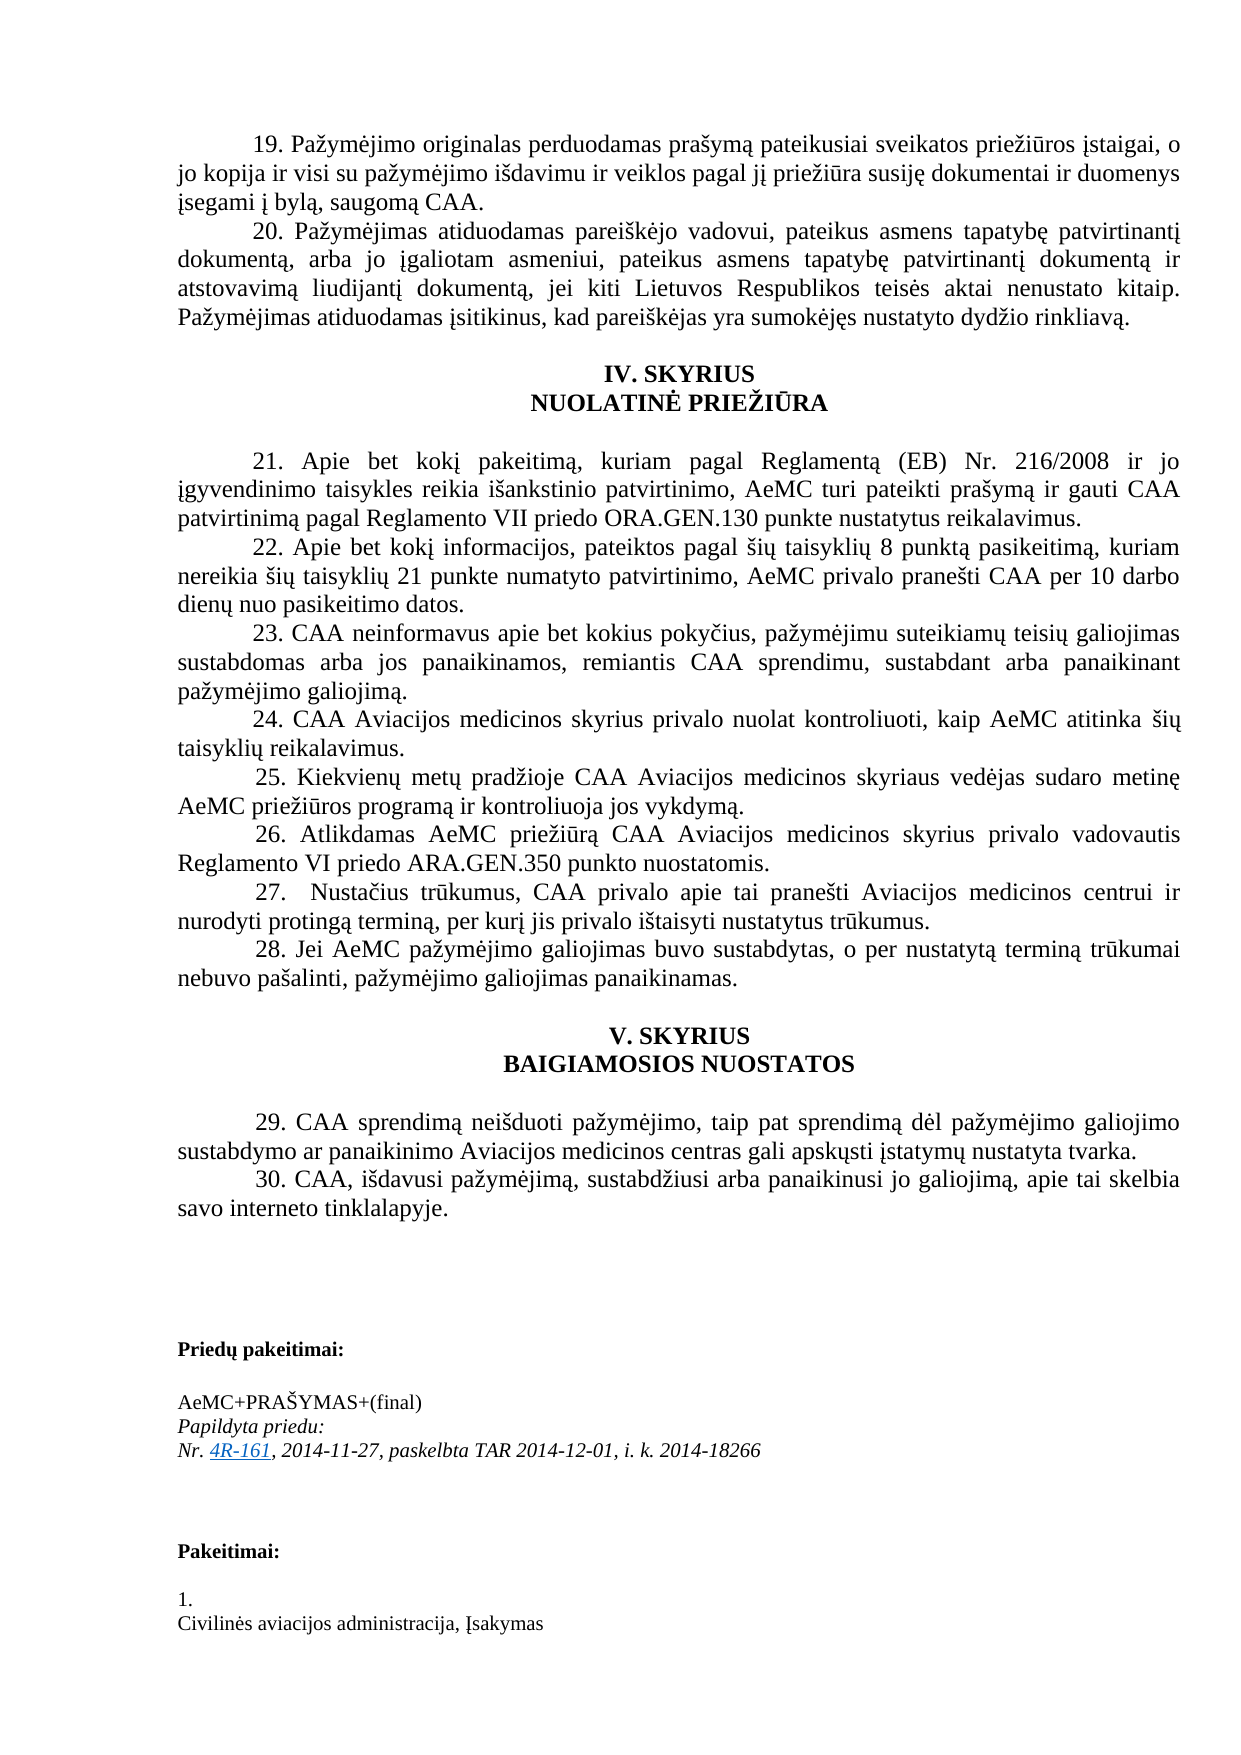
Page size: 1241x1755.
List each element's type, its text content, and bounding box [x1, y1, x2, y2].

text Nr. 4R-161, 2014-11-27, paskelbta TAR 2014-12-01, i. k. 2014-18266 [177, 1438, 1181, 1462]
text 27. Nustačius trūkumus, CAA privalo apie tai pranešti Aviacijos medicinos centrui ir nurodyti protingą terminą, per kurį jis privalo ištaisyti nustatytus trūkumus. [177, 877, 1181, 934]
text 1. [177, 1587, 1181, 1611]
text 30. CAA, išdavusi pažymėjimą, sustabdžiusi arba panaikinusi jo galiojimą, apie tai skelbia savo interneto tinklalapyje. [177, 1164, 1181, 1222]
text 28. Jei AeMC pažymėjimo galiojimas buvo sustabdytas, o per nustatytą terminą trūkumai nebuvo pašalinti, pažymėjimo galiojimas panaikinamas. [177, 934, 1181, 992]
text BAIGIAMOSIOS NUOSTATOS [177, 1049, 1181, 1078]
text 26. Atlikdamas AeMC priežiūrą CAA Aviacijos medicinos skyrius privalo vadovautis Reglamento VI priedo ARA.GEN.350 punkto nuostatomis. [177, 819, 1181, 877]
text 19. Pažymėjimo originalas perduodamas prašymą pateikusiai sveikatos priežiūros įstaigai, o jo kopija ir visi su pažymėjimo išdavimu ir veiklos pagal jį priežiūra susiję dokumentai ir duomenys įsegami į bylą, saugomą CAA. [177, 129, 1181, 216]
text NUOLATINĖ PRIEŽIŪRA [177, 388, 1181, 417]
text V. SKYRIUS [177, 1021, 1181, 1049]
text Civilinės aviacijos administracija, Įsakymas [177, 1611, 1181, 1635]
text 29. CAA sprendimą neišduoti pažymėjimo, taip pat sprendimą dėl pažymėjimo galiojimo sustabdymo ar panaikinimo Aviacijos medicinos centras gali apskųsti įstatymų nustatyta tvarka. [177, 1107, 1181, 1164]
text Papildyta priedu: [177, 1414, 1181, 1438]
text 23. CAA neinformavus apie bet kokius pokyčius, pažymėjimu suteikiamų teisių galiojimas sustabdomas arba jos panaikinamos, remiantis CAA sprendimu, sustabdant arba panaikinant pažymėjimo galiojimą. [177, 618, 1181, 704]
text Priedų pakeitimai: [177, 1337, 1181, 1361]
text IV. SKYRIUS [177, 359, 1181, 388]
text Pakeitimai: [177, 1539, 1181, 1563]
text 24. CAA Aviacijos medicinos skyrius privalo nuolat kontroliuoti, kaip AeMC atitinka šių taisyklių reikalavimus. [177, 704, 1181, 762]
text AeMC+PRAŠYMAS+(final) [177, 1390, 1181, 1414]
text 25. Kiekvienų metų pradžioje CAA Aviacijos medicinos skyriaus vedėjas sudaro metinę AeMC priežiūros programą ir kontroliuoja jos vykdymą. [177, 762, 1181, 819]
text 22. Apie bet kokį informacijos, pateiktos pagal šių taisyklių 8 punktą pasikeitimą, kuriam nereikia šių taisyklių 21 punkte numatyto patvirtinimo, AeMC privalo pranešti CAA per 10 darbo dienų nuo pasikeitimo datos. [177, 532, 1181, 618]
text 21. Apie bet kokį pakeitimą, kuriam pagal Reglamentą (EB) Nr. 216/2008 ir jo įgyvendinimo taisykles reikia išankstinio patvirtinimo, AeMC turi pateikti prašymą ir gauti CAA patvirtinimą pagal Reglamento VII priedo ORA.GEN.130 punkte nustatytus reikalavimus. [177, 446, 1181, 532]
text 20. Pažymėjimas atiduodamas pareiškėjo vadovui, pateikus asmens tapatybę patvirtinantį dokumentą, arba jo įgaliotam asmeniui, pateikus asmens tapatybę patvirtinantį dokumentą ir atstovavimą liudijantį dokumentą, jei kiti Lietuvos Respublikos teisės aktai nenustato kitaip. Pažymėjimas atiduodamas įsitikinus, kad pareiškėjas yra sumokėjęs nustatyto dydžio rinkliavą. [177, 216, 1181, 331]
